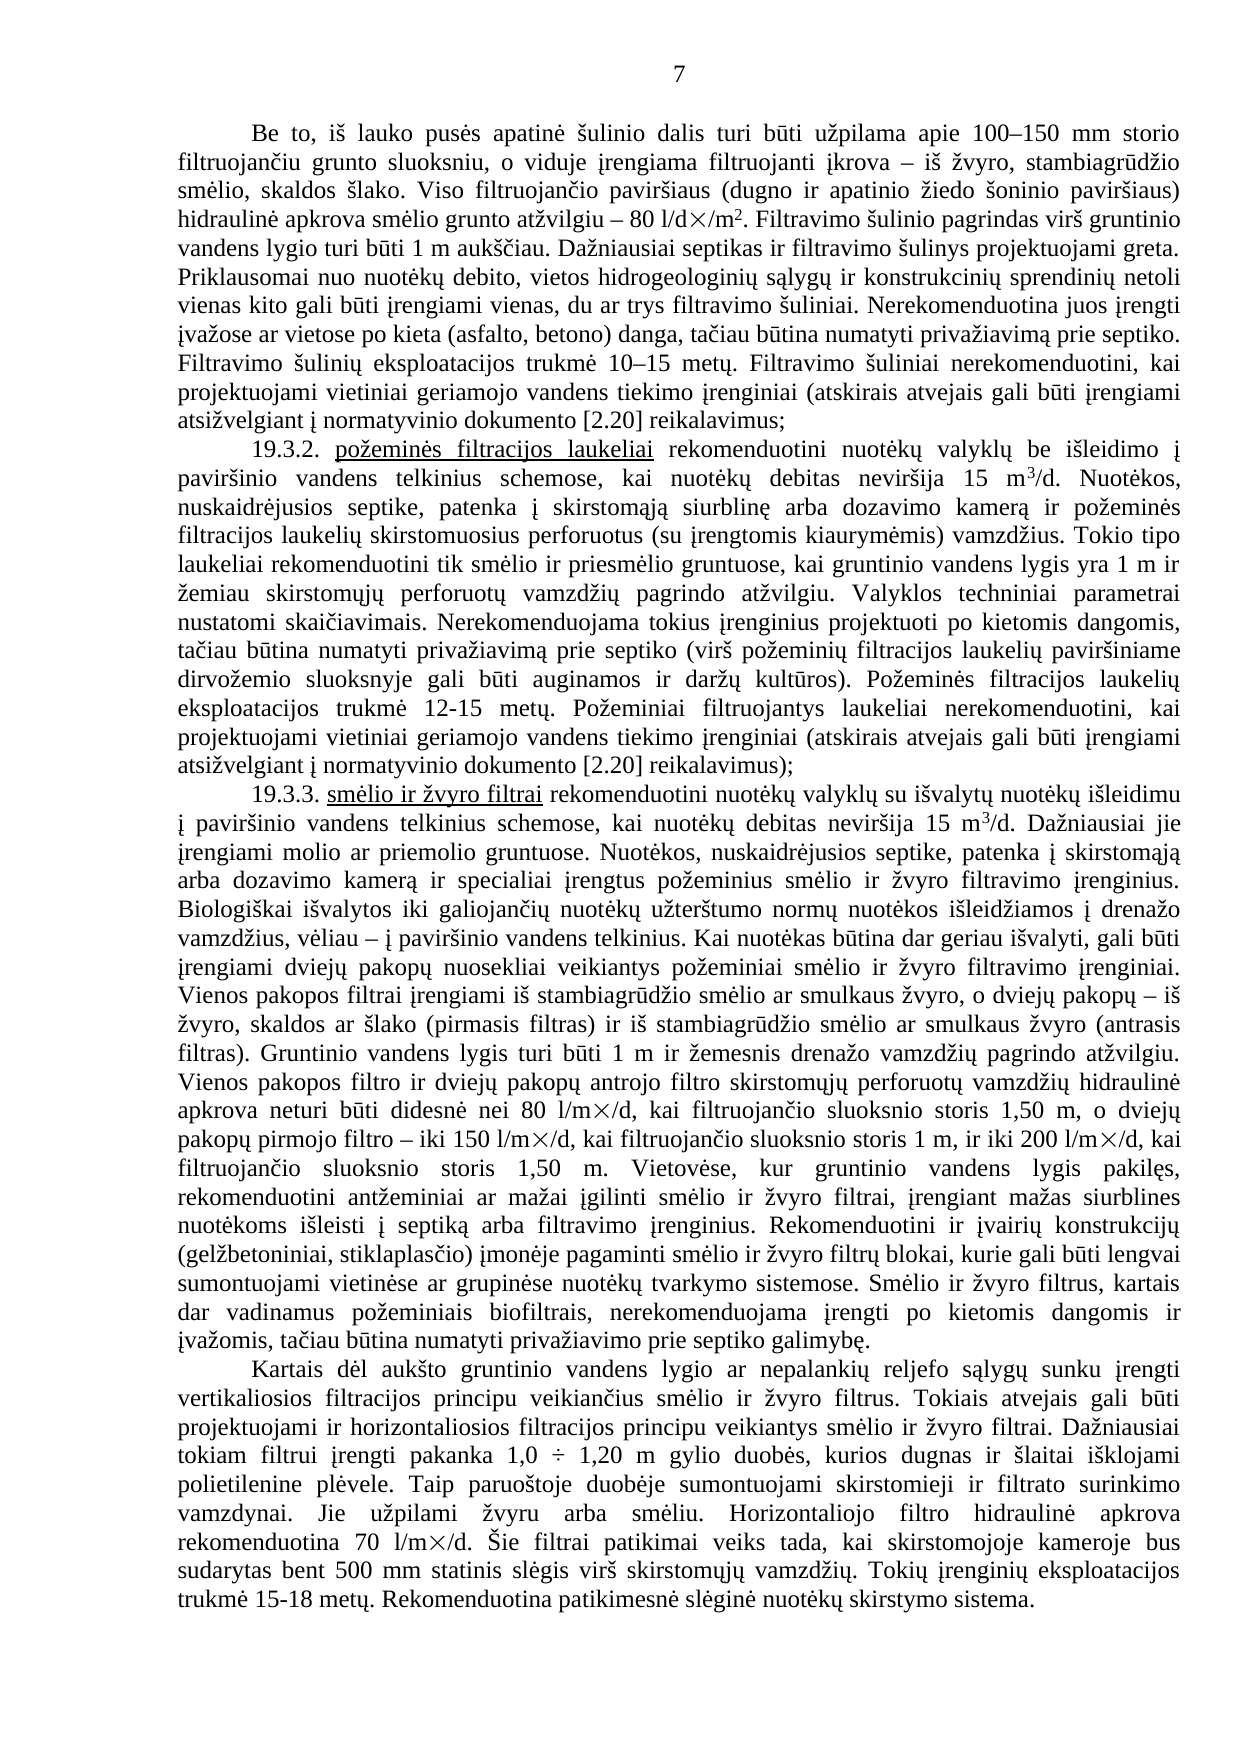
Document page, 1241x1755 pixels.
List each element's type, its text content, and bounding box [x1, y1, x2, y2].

text 19.3.3. smėlio ir žvyro filtrai rekomenduotini nuotėkų valyklų su išvalytų nuotėkų išleidimu į paviršinio vandens telkinius schemose, kai nuotėkų debitas neviršija 15 m3/d. Dažniausiai jie įrengiami molio ar priemolio gruntuose. Nuotėkos, nuskaidrėjusios septike, patenka į skirstomąją arba dozavimo kamerą ir specialiai įrengtus požeminius smėlio ir žvyro filtravimo įrenginius. Biologiškai išvalytos iki galiojančių nuotėkų užterštumo normų nuotėkos išleidžiamos į drenažo vamzdžius, vėliau – į paviršinio vandens telkinius. Kai nuotėkas būtina dar geriau išvalyti, gali būti įrengiami dviejų pakopų nuosekliai veikiantys požeminiai smėlio ir žvyro filtravimo įrenginiai. Vienos pakopos filtrai įrengiami iš stambiagrūdžio smėlio ar smulkaus žvyro, o dviejų pakopų – iš žvyro, skaldos ar šlako (pirmasis filtras) ir iš stambiagrūdžio smėlio ar smulkaus žvyro (antrasis filtras). Gruntinio vandens lygis turi būti 1 m ir žemesnis drenažo vamzdžių pagrindo atžvilgiu. Vienos pakopos filtro ir dviejų pakopų antrojo filtro skirstomųjų perforuotų vamzdžių hidraulinė apkrova neturi būti didesnė nei 80 l/m´/d, kai filtruojančio sluoksnio storis 1,50 m, o dviejų pakopų pirmojo filtro – iki 150 l/m´/d, kai filtruojančio sluoksnio storis 1 m, ir iki 200 l/m´/d, kai filtruojančio sluoksnio storis 1,50 m. Vietovėse, kur gruntinio vandens lygis pakilęs, rekomenduotini antžeminiai ar mažai įgilinti smėlio ir žvyro filtrai, įrengiant mažas siurblines nuotėkoms išleisti į septiką arba filtravimo įrenginius. Rekomenduotini ir įvairių konstrukcijų (gelžbetoniniai, stiklaplasčio) įmonėje pagaminti smėlio ir žvyro filtrų blokai, kurie gali būti lengvai sumontuojami vietinėse ar grupinėse nuotėkų tvarkymo sistemose. Smėlio ir žvyro filtrus, kartais dar vadinamus požeminiais biofiltrais, nerekomenduojama įrengti po kietomis dangomis ir įvažomis, tačiau būtina numatyti privažiavimo prie septiko galimybę. [177, 779, 1181, 1354]
text 19.3.2. požeminės filtracijos laukeliai rekomenduotini nuotėkų valyklų be išleidimo į paviršinio vandens telkinius schemose, kai nuotėkų debitas neviršija 15 m3/d. Nuotėkos, nuskaidrėjusios septike, patenka į skirstomąją siurblinę arba dozavimo kamerą ir požeminės filtracijos laukelių skirstomuosius perforuotus (su įrengtomis kiaurymėmis) vamzdžius. Tokio tipo laukeliai rekomenduotini tik smėlio ir priesmėlio gruntuose, kai gruntinio vandens lygis yra 1 m ir žemiau skirstomųjų perforuotų vamzdžių pagrindo atžvilgiu. Valyklos techniniai parametrai nustatomi skaičiavimais. Nerekomenduojama tokius įrenginius projektuoti po kietomis dangomis, tačiau būtina numatyti privažiavimą prie septiko (virš požeminių filtracijos laukelių paviršiniame dirvožemio sluoksnyje gali būti auginamos ir daržų kultūros). Požeminės filtracijos laukelių eksploatacijos trukmė 12-15 metų. Požeminiai filtruojantys laukeliai nerekomenduotini, kai projektuojami vietiniai geriamojo vandens tiekimo įrenginiai (atskirais atvejais gali būti įrengiami atsižvelgiant į normatyvinio dokumento [2.20] reikalavimus); [177, 434, 1181, 779]
text Be to, iš lauko pusės apatinė šulinio dalis turi būti užpilama apie 100–150 mm storio filtruojančiu grunto sluoksniu, o viduje įrengiama filtruojanti įkrova – iš žvyro, stambiagrūdžio smėlio, skaldos šlako. Viso filtruojančio paviršiaus (dugno ir apatinio žiedo šoninio paviršiaus) hidraulinė apkrova smėlio grunto atžvilgiu – 80 l/d´/m2. Filtravimo šulinio pagrindas virš gruntinio vandens lygio turi būti 1 m aukščiau. Dažniausiai septikas ir filtravimo šulinys projektuojami greta. Priklausomai nuo nuotėkų debito, vietos hidrogeologinių sąlygų ir konstrukcinių sprendinių netoli vienas kito gali būti įrengiami vienas, du ar trys filtravimo šuliniai. Nerekomenduotina juos įrengti įvažose ar vietose po kieta (asfalto, betono) danga, tačiau būtina numatyti privažiavimą prie septiko. Filtravimo šulinių eksploatacijos trukmė 10–15 metų. Filtravimo šuliniai nerekomenduotini, kai projektuojami vietiniai geriamojo vandens tiekimo įrenginiai (atskirais atvejais gali būti įrengiami atsižvelgiant į normatyvinio dokumento [2.20] reikalavimus; [177, 118, 1181, 434]
text Kartais dėl aukšto gruntinio vandens lygio ar nepalankių reljefo sąlygų sunku įrengti vertikaliosios filtracijos principu veikiančius smėlio ir žvyro filtrus. Tokiais atvejais gali būti projektuojami ir horizontaliosios filtracijos principu veikiantys smėlio ir žvyro filtrai. Dažniausiai tokiam filtrui įrengti pakanka 1,0 ÷ 1,20 m gylio duobės, kurios dugnas ir šlaitai išklojami polietilenine plėvele. Taip paruoštoje duobėje sumontuojami skirstomieji ir filtrato surinkimo vamzdynai. Jie užpilami žvyru arba smėliu. Horizontaliojo filtro hidraulinė apkrova rekomenduotina 70 l/m´/d. Šie filtrai patikimai veiks tada, kai skirstomojoje kameroje bus sudarytas bent 500 mm statinis slėgis virš skirstomųjų vamzdžių. Tokių įrenginių eksploatacijos trukmė 15-18 metų. Rekomenduotina patikimesnė slėginė nuotėkų skirstymo sistema. [177, 1354, 1181, 1613]
